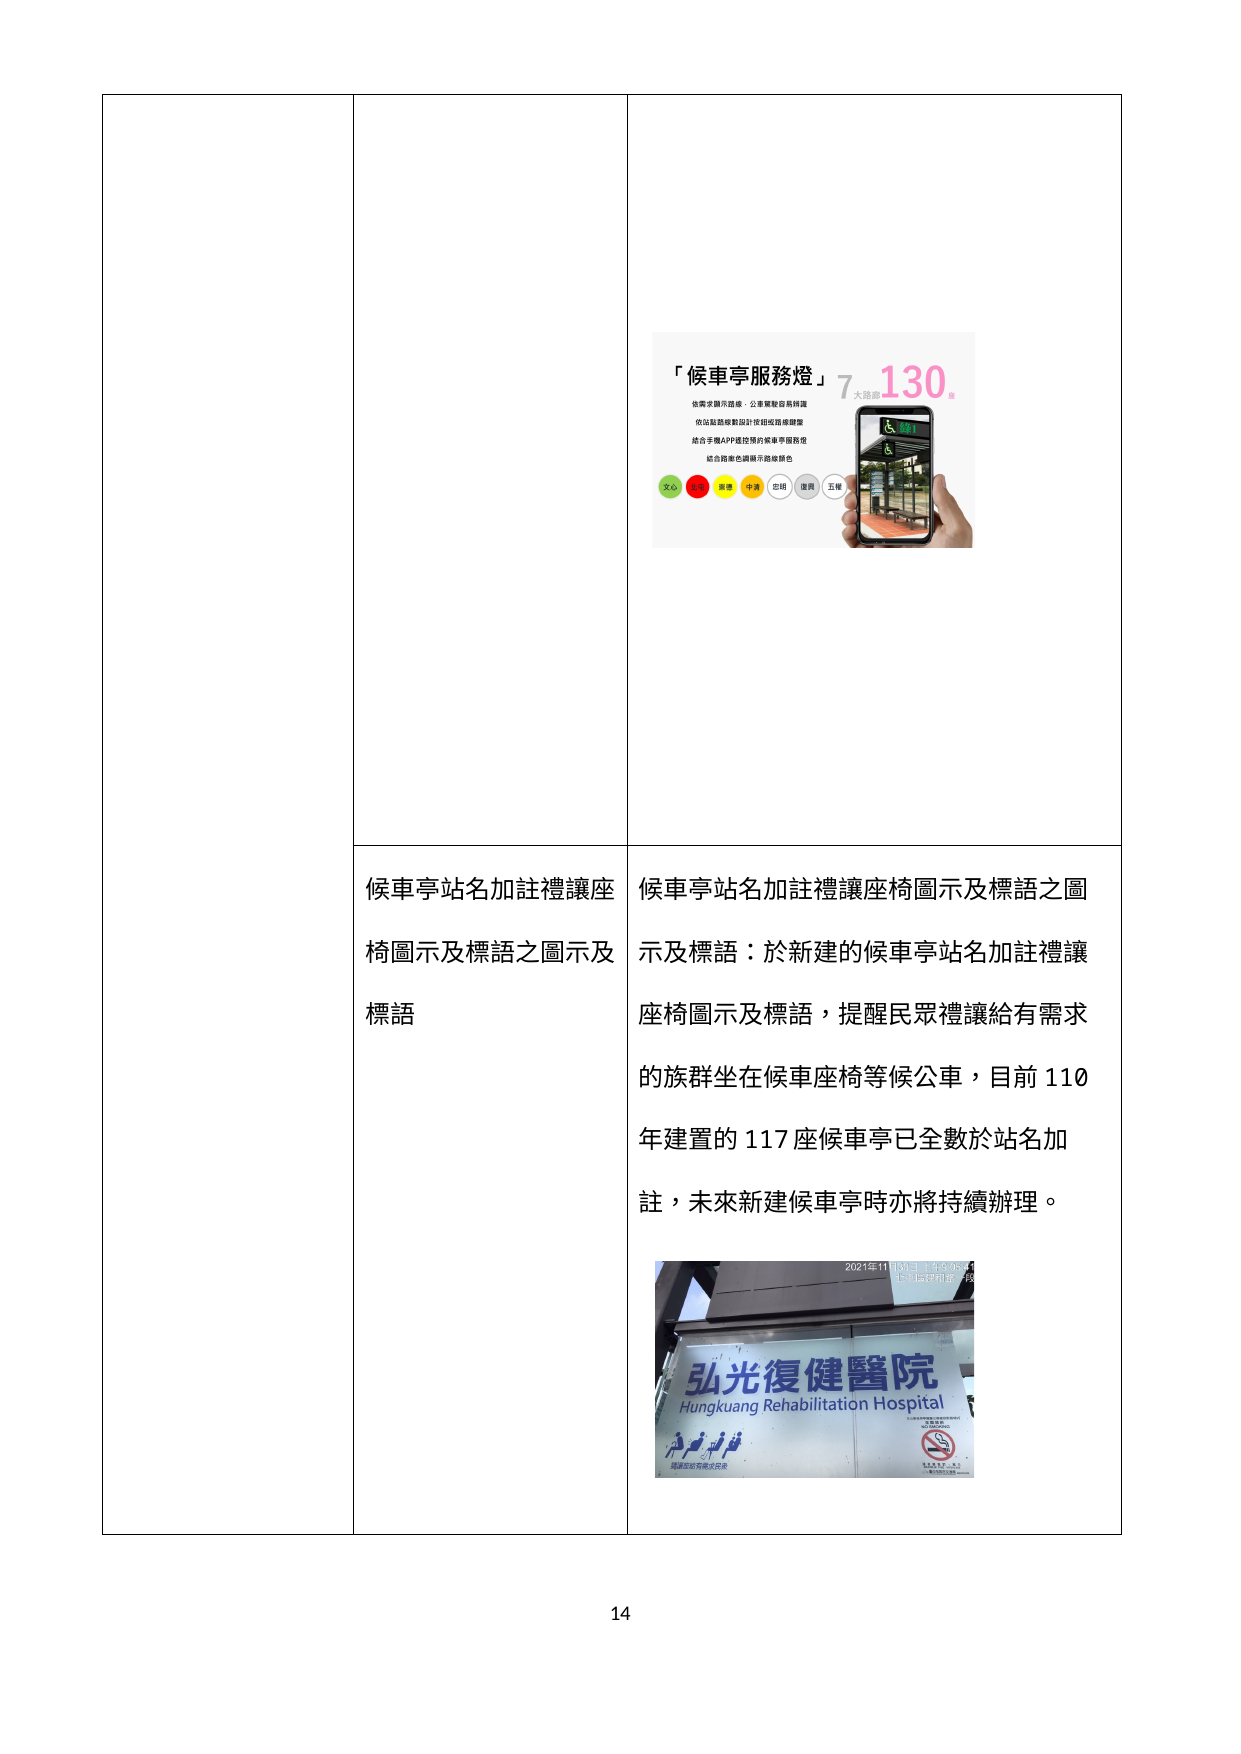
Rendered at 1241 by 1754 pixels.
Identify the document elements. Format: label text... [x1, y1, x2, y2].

table_cell [354, 95, 627, 845]
table_cell 候車亭站名加註禮讓座椅圖示及標語之圖示及標語 [354, 846, 627, 1534]
table_cell [103, 95, 353, 1534]
table_cell 候車亭站名加註禮讓座椅圖示及標語之圖示及標語：於新建的候車亭站名加註禮讓座椅圖示及標語，提醒民眾禮讓給有需求的族群坐在候車座椅等候公車，目前110年建置的117座候車亭已全數於站名加註，未來新建候車亭時亦將持續辦理。 [628, 846, 1121, 1534]
table_cell [628, 95, 1121, 845]
